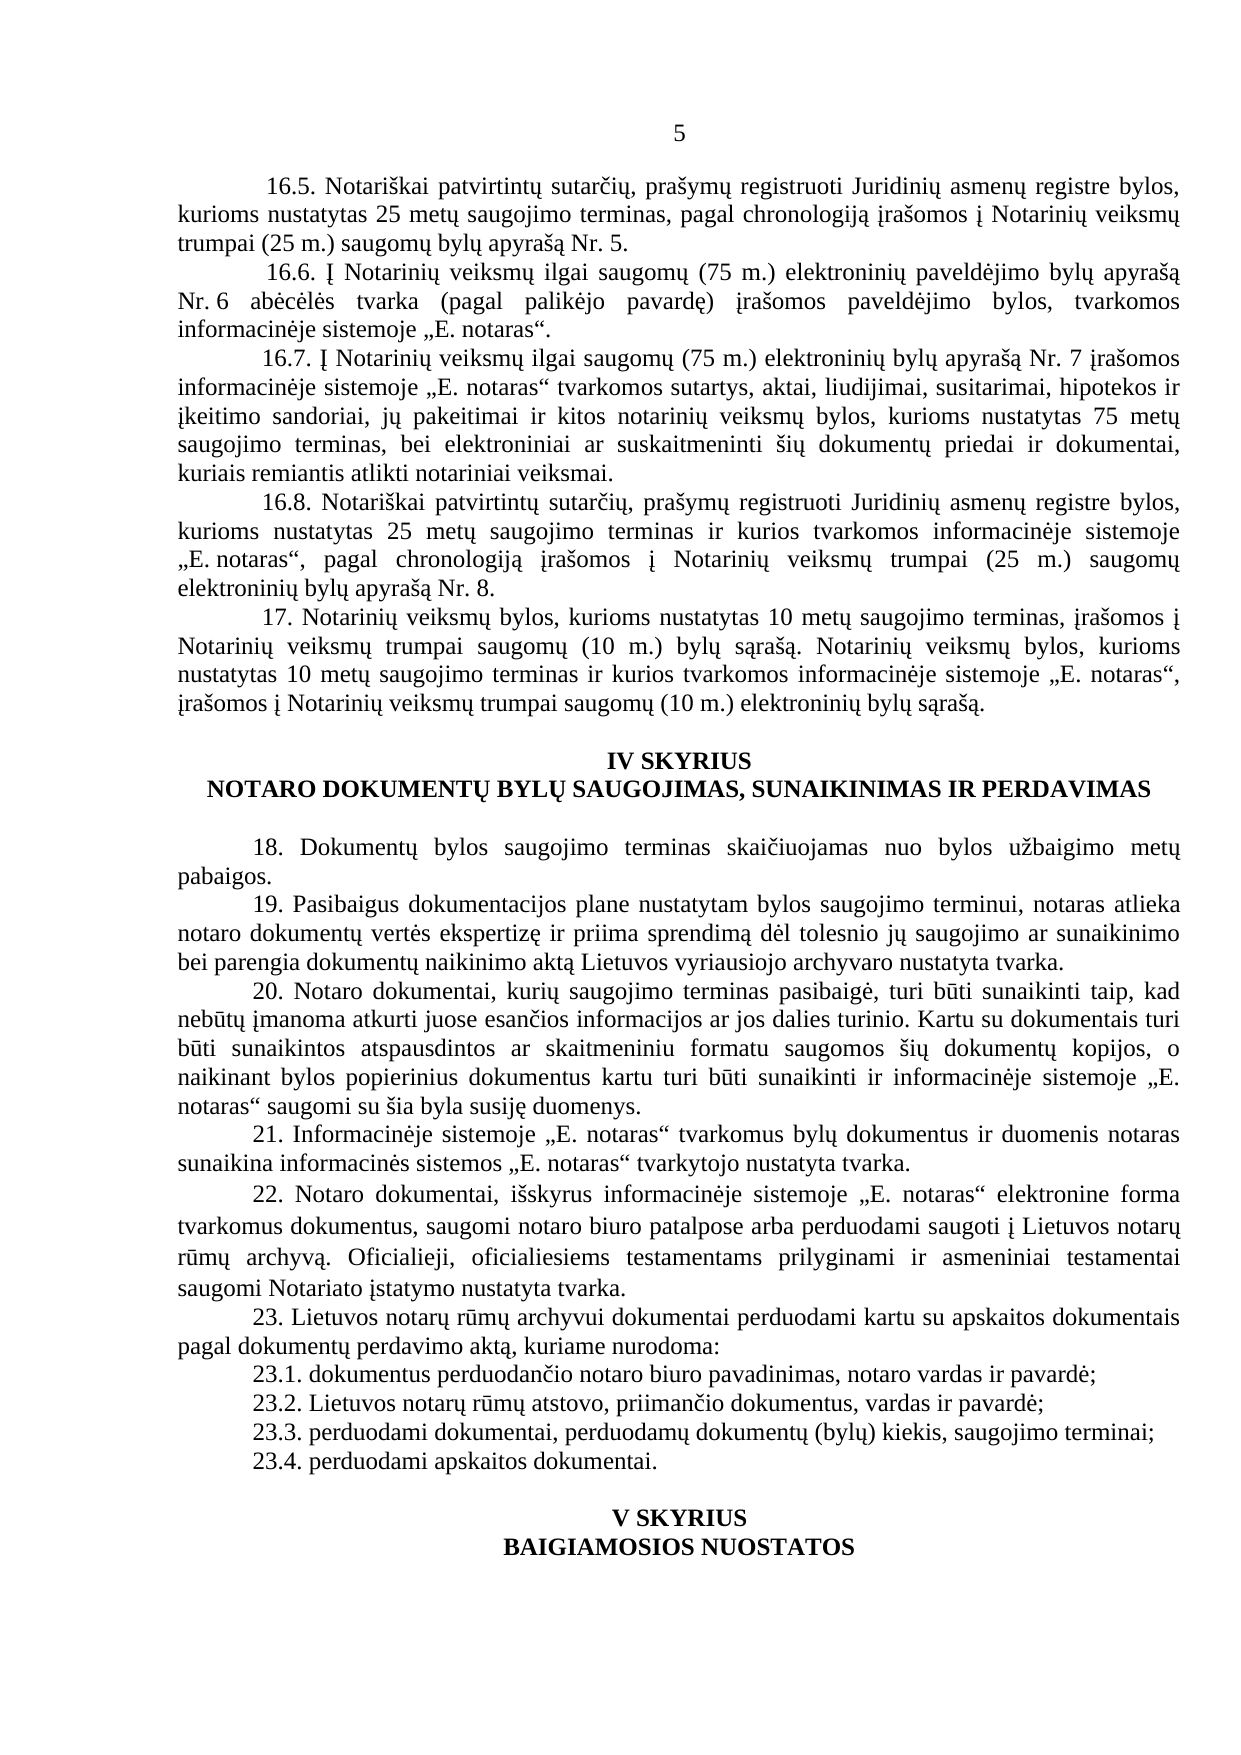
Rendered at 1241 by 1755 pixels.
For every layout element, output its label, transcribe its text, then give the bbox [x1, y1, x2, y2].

text 16.6. Į Notarinių veiksmų ilgai saugomų (75 m.) elektroninių paveldėjimo bylų apyrašą Nr. 6 abėcėlės tvarka (pagal palikėjo pavardę) įrašomos paveldėjimo bylos, tvarkomos informacinėje sistemoje „E. notaras“. [177, 257, 1181, 343]
text V SKYRIUS [177, 1503, 1181, 1532]
text 17. Notarinių veiksmų bylos, kurioms nustatytas 10 metų saugojimo terminas, įrašomos į Notarinių veiksmų trumpai saugomų (10 m.) bylų sąrašą. Notarinių veiksmų bylos, kurioms nustatytas 10 metų saugojimo terminas ir kurios tvarkomos informacinėje sistemoje „E. notaras“, įrašomos į Notarinių veiksmų trumpai saugomų (10 m.) elektroninių bylų sąrašą. [177, 602, 1181, 717]
text BAIGIAMOSIOS NUOSTATOS [177, 1532, 1181, 1561]
text 23.3. perduodami dokumentai, perduodamų dokumentų (bylų) kiekis, saugojimo terminai; [177, 1417, 1181, 1446]
text 23.1. dokumentus perduodančio notaro biuro pavadinimas, notaro vardas ir pavardė; [177, 1359, 1181, 1388]
text NOtaro dokumentų bylų saugojimas, sunaikinimas ir Perdavimas [177, 774, 1181, 803]
text 22. Notaro dokumentai, išskyrus informacinėje sistemoje „E. notaras“ elektronine forma tvarkomus dokumentus, saugomi notaro biuro patalpose arba perduodami saugoti į Lietuvos notarų rūmų archyvą. Oficialieji, oficialiesiems testamentams prilyginami ir asmeniniai testamentai saugomi Notariato įstatymo nustatyta tvarka. [177, 1177, 1181, 1302]
text 16.8. Notariškai patvirtintų sutarčių, prašymų registruoti Juridinių asmenų registre bylos, kurioms nustatytas 25 metų saugojimo terminas ir kurios tvarkomos informacinėje sistemoje „E. notaras“, pagal chronologiją įrašomos į Notarinių veiksmų trumpai (25 m.) saugomų elektroninių bylų apyrašą Nr. 8. [177, 487, 1181, 602]
text 23.4. perduodami apskaitos dokumentai. [177, 1446, 1181, 1474]
text 16.7. Į Notarinių veiksmų ilgai saugomų (75 m.) elektroninių bylų apyrašą Nr. 7 įrašomos informacinėje sistemoje „E. notaras“ tvarkomos sutartys, aktai, liudijimai, susitarimai, hipotekos ir įkeitimo sandoriai, jų pakeitimai ir kitos notarinių veiksmų bylos, kurioms nustatytas 75 metų saugojimo terminas, bei elektroniniai ar suskaitmeninti šių dokumentų priedai ir dokumentai, kuriais remiantis atlikti notariniai veiksmai. [177, 343, 1181, 487]
text 21. Informacinėje sistemoje „E. notaras“ tvarkomus bylų dokumentus ir duomenis notaras sunaikina informacinės sistemos „E. notaras“ tvarkytojo nustatyta tvarka. [177, 1119, 1181, 1177]
text 19. Pasibaigus dokumentacijos plane nustatytam bylos saugojimo terminui, notaras atlieka notaro dokumentų vertės ekspertizę ir priima sprendimą dėl tolesnio jų saugojimo ar sunaikinimo bei parengia dokumentų naikinimo aktą Lietuvos vyriausiojo archyvaro nustatyta tvarka. [177, 889, 1181, 976]
text IV skyrius [177, 746, 1181, 774]
text 16.5. Notariškai patvirtintų sutarčių, prašymų registruoti Juridinių asmenų registre bylos, kurioms nustatytas 25 metų saugojimo terminas, pagal chronologiją įrašomos į Notarinių veiksmų trumpai (25 m.) saugomų bylų apyrašą Nr. 5. [177, 171, 1181, 257]
text 23.2. Lietuvos notarų rūmų atstovo, priimančio dokumentus, vardas ir pavardė; [177, 1388, 1181, 1417]
text 20. Notaro dokumentai, kurių saugojimo terminas pasibaigė, turi būti sunaikinti taip, kad nebūtų įmanoma atkurti juose esančios informacijos ar jos dalies turinio. Kartu su dokumentais turi būti sunaikintos atspausdintos ar skaitmeniniu formatu saugomos šių dokumentų kopijos, o naikinant bylos popierinius dokumentus kartu turi būti sunaikinti ir informacinėje sistemoje „E. notaras“ saugomi su šia byla susiję duomenys. [177, 976, 1181, 1119]
text 18. Dokumentų bylos saugojimo terminas skaičiuojamas nuo bylos užbaigimo metų pabaigos. [177, 832, 1181, 889]
text 23. Lietuvos notarų rūmų archyvui dokumentai perduodami kartu su apskaitos dokumentais pagal dokumentų perdavimo aktą, kuriame nurodoma: [177, 1302, 1181, 1359]
